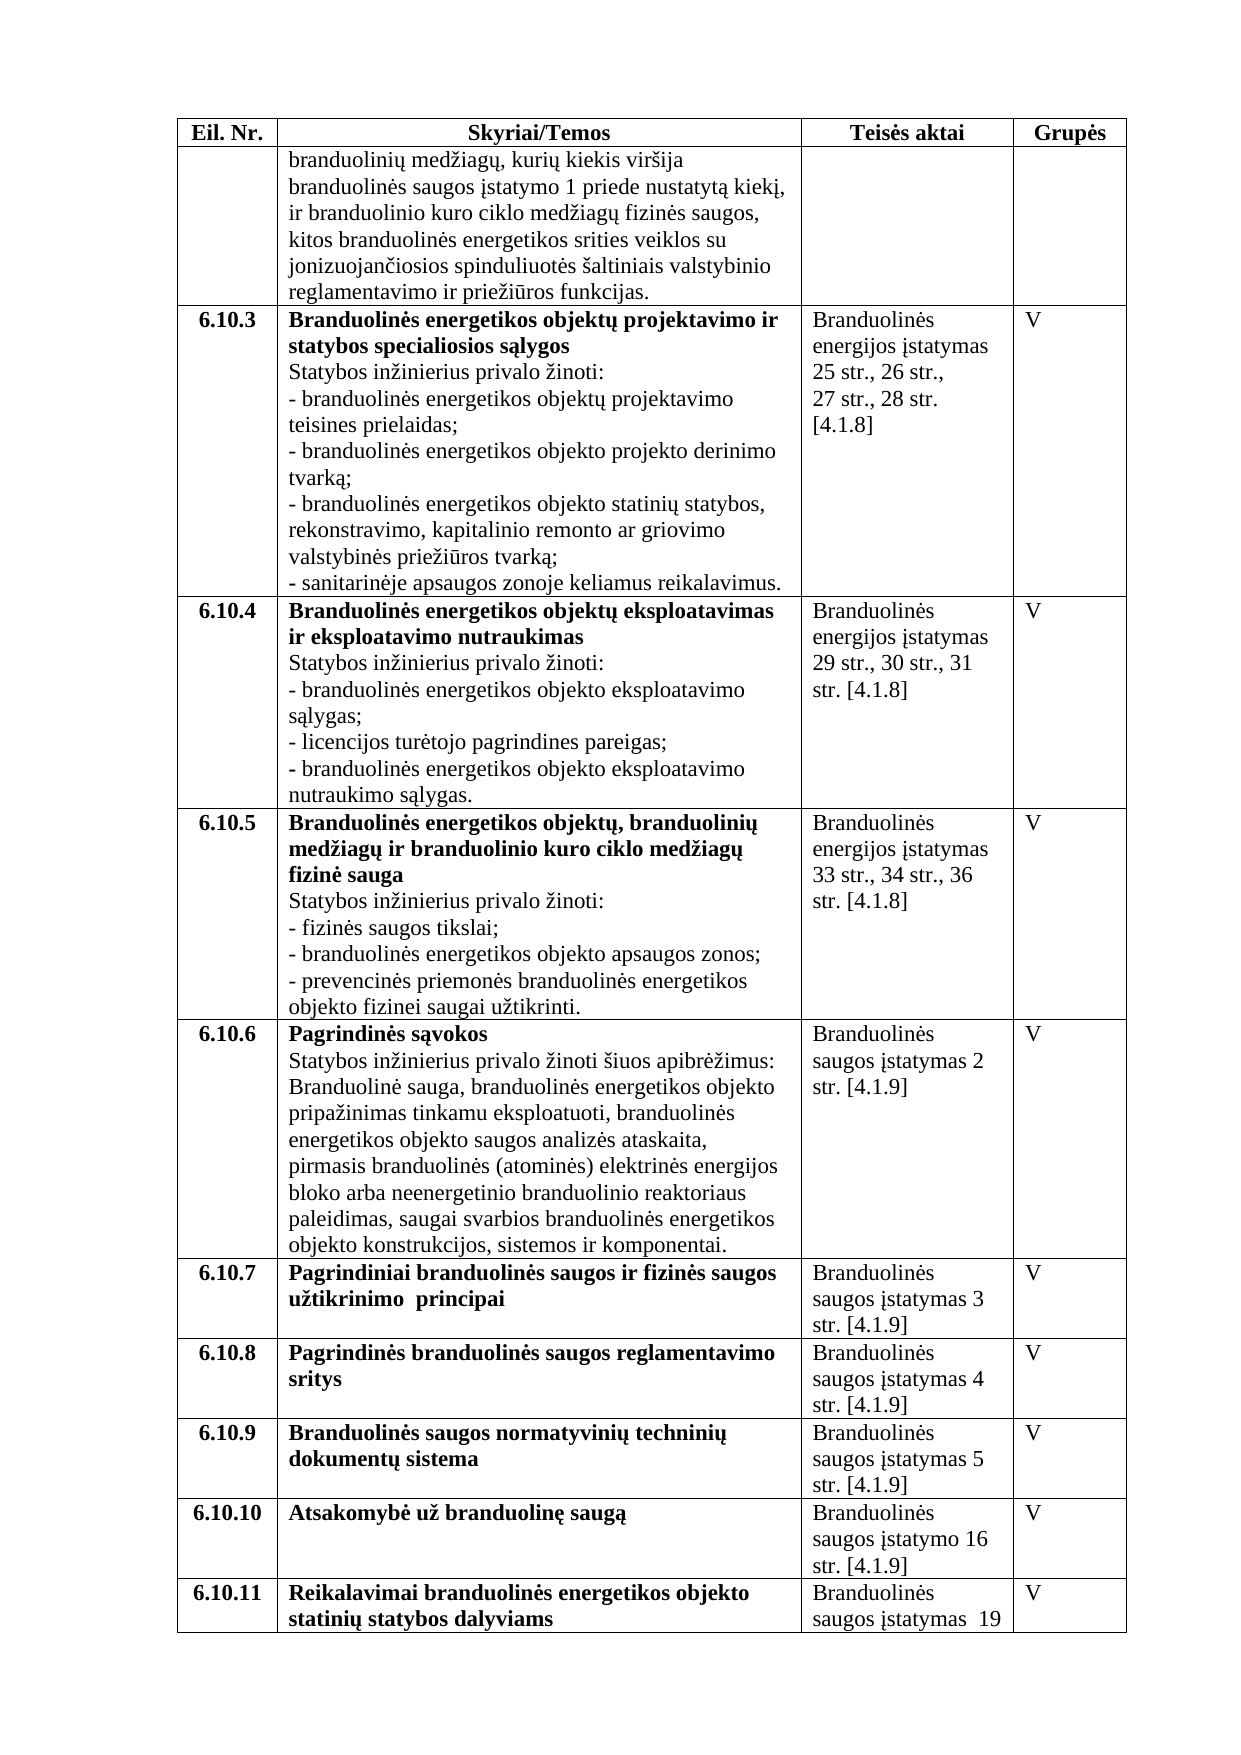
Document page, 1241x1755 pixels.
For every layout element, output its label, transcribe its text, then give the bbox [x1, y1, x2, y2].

table_cell Branduolinės saugos įstatymas 2 str. [4.1.9] [802, 1020, 1013, 1258]
table_header Grupės [1014, 119, 1126, 146]
table_cell Pagrindinės sąvokos Statybos inžinierius privalo žinoti šiuos apibrėžimus: Branduolinė sauga, branduolinės energetikos objekto pripažinimas tinkamu eksploatuoti, branduolinės energetikos objekto saugos analizės ataskaita, pirmasis branduolinės (atominės) elektrinės energijos bloko arba neenergetinio branduolinio reaktoriaus paleidimas, saugai svarbios branduolinės energetikos objekto konstrukcijos, sistemos ir komponentai. [278, 1020, 801, 1258]
table_cell Pagrindiniai branduolinės saugos ir fizinės saugos užtikrinimo principai [278, 1259, 801, 1338]
table_cell V [1014, 306, 1126, 596]
table_cell 6.10.9 [178, 1419, 277, 1498]
table_cell V [1014, 1339, 1126, 1418]
table_cell Branduolinės energijos įstatymas 25 str., 26 str., 27 str., 28 str. [4.1.8] [802, 306, 1013, 596]
table_cell [1014, 147, 1126, 305]
table_cell 6.10.4 [178, 597, 277, 807]
table_cell Reikalavimai branduolinės energetikos objekto statinių statybos dalyviams [278, 1579, 801, 1632]
table_cell [178, 147, 277, 305]
table_header Skyriai/Temos [278, 119, 801, 146]
table_cell 6.10.6 [178, 1020, 277, 1258]
table_cell Branduolinės saugos įstatymas 19 [802, 1579, 1013, 1632]
table_cell V [1014, 809, 1126, 1019]
table_cell Branduolinės saugos įstatymas 5 str. [4.1.9] [802, 1419, 1013, 1498]
table_cell 6.10.7 [178, 1259, 277, 1338]
table_cell Branduolinės saugos normatyvinių techninių dokumentų sistema [278, 1419, 801, 1498]
table_cell 6.10.5 [178, 809, 277, 1019]
table_cell Branduolinės energijos įstatymas 33 str., 34 str., 36 str. [4.1.8] [802, 809, 1013, 1019]
table_cell Branduolinės saugos įstatymas 3 str. [4.1.9] [802, 1259, 1013, 1338]
table_cell V [1014, 1499, 1126, 1578]
table_cell Branduolinės saugos įstatymo 16 str. [4.1.9] [802, 1499, 1013, 1578]
table_cell V [1014, 1020, 1126, 1258]
table_cell Branduolinės energetikos objektų projektavimo ir statybos specialiosios sąlygos Statybos inžinierius privalo žinoti: - branduolinės energetikos objektų projektavimo teisines prielaidas; - branduolinės energetikos objekto projekto derinimo tvarką; - branduolinės energetikos objekto statinių statybos, rekonstravimo, kapitalinio remonto ar griovimo valstybinės priežiūros tvarką; - sanitarinėje apsaugos zonoje keliamus reikalavimus. [278, 306, 801, 596]
table_cell Branduolinės energetikos objektų eksploatavimas ir eksploatavimo nutraukimas Statybos inžinierius privalo žinoti: - branduolinės energetikos objekto eksploatavimo sąlygas; - licencijos turėtojo pagrindines pareigas; - branduolinės energetikos objekto eksploatavimo nutraukimo sąlygas. [278, 597, 801, 807]
table_cell 6.10.8 [178, 1339, 277, 1418]
table_cell V [1014, 1419, 1126, 1498]
table_cell Atsakomybė už branduolinę saugą [278, 1499, 801, 1578]
table_header Eil. Nr. [178, 119, 277, 146]
table_cell 6.10.11 [178, 1579, 277, 1632]
table_cell V [1014, 597, 1126, 807]
table_cell Branduolinės energijos įstatymas 29 str., 30 str., 31 str. [4.1.8] [802, 597, 1013, 807]
table_cell [802, 147, 1013, 305]
table_header Teisės aktai [802, 119, 1013, 146]
table_cell Branduolinės saugos įstatymas 4 str. [4.1.9] [802, 1339, 1013, 1418]
table_cell Branduolinės energetikos objektų, branduolinių medžiagų ir branduolinio kuro ciklo medžiagų fizinė sauga Statybos inžinierius privalo žinoti: - fizinės saugos tikslai; - branduolinės energetikos objekto apsaugos zonos; - prevencinės priemonės branduolinės energetikos objekto fizinei saugai užtikrinti. [278, 809, 801, 1019]
table_cell 6.10.3 [178, 306, 277, 596]
table_cell 6.10.10 [178, 1499, 277, 1578]
table_cell V [1014, 1259, 1126, 1338]
table_cell Pagrindinės branduolinės saugos reglamentavimo sritys [278, 1339, 801, 1418]
table_cell branduolinių medžiagų, kurių kiekis viršija branduolinės saugos įstatymo 1 priede nustatytą kiekį, ir branduolinio kuro ciklo medžiagų fizinės saugos, kitos branduolinės energetikos srities veiklos su jonizuojančiosios spinduliuotės šaltiniais valstybinio reglamentavimo ir priežiūros funkcijas. [278, 147, 801, 305]
table_cell V [1014, 1579, 1126, 1632]
